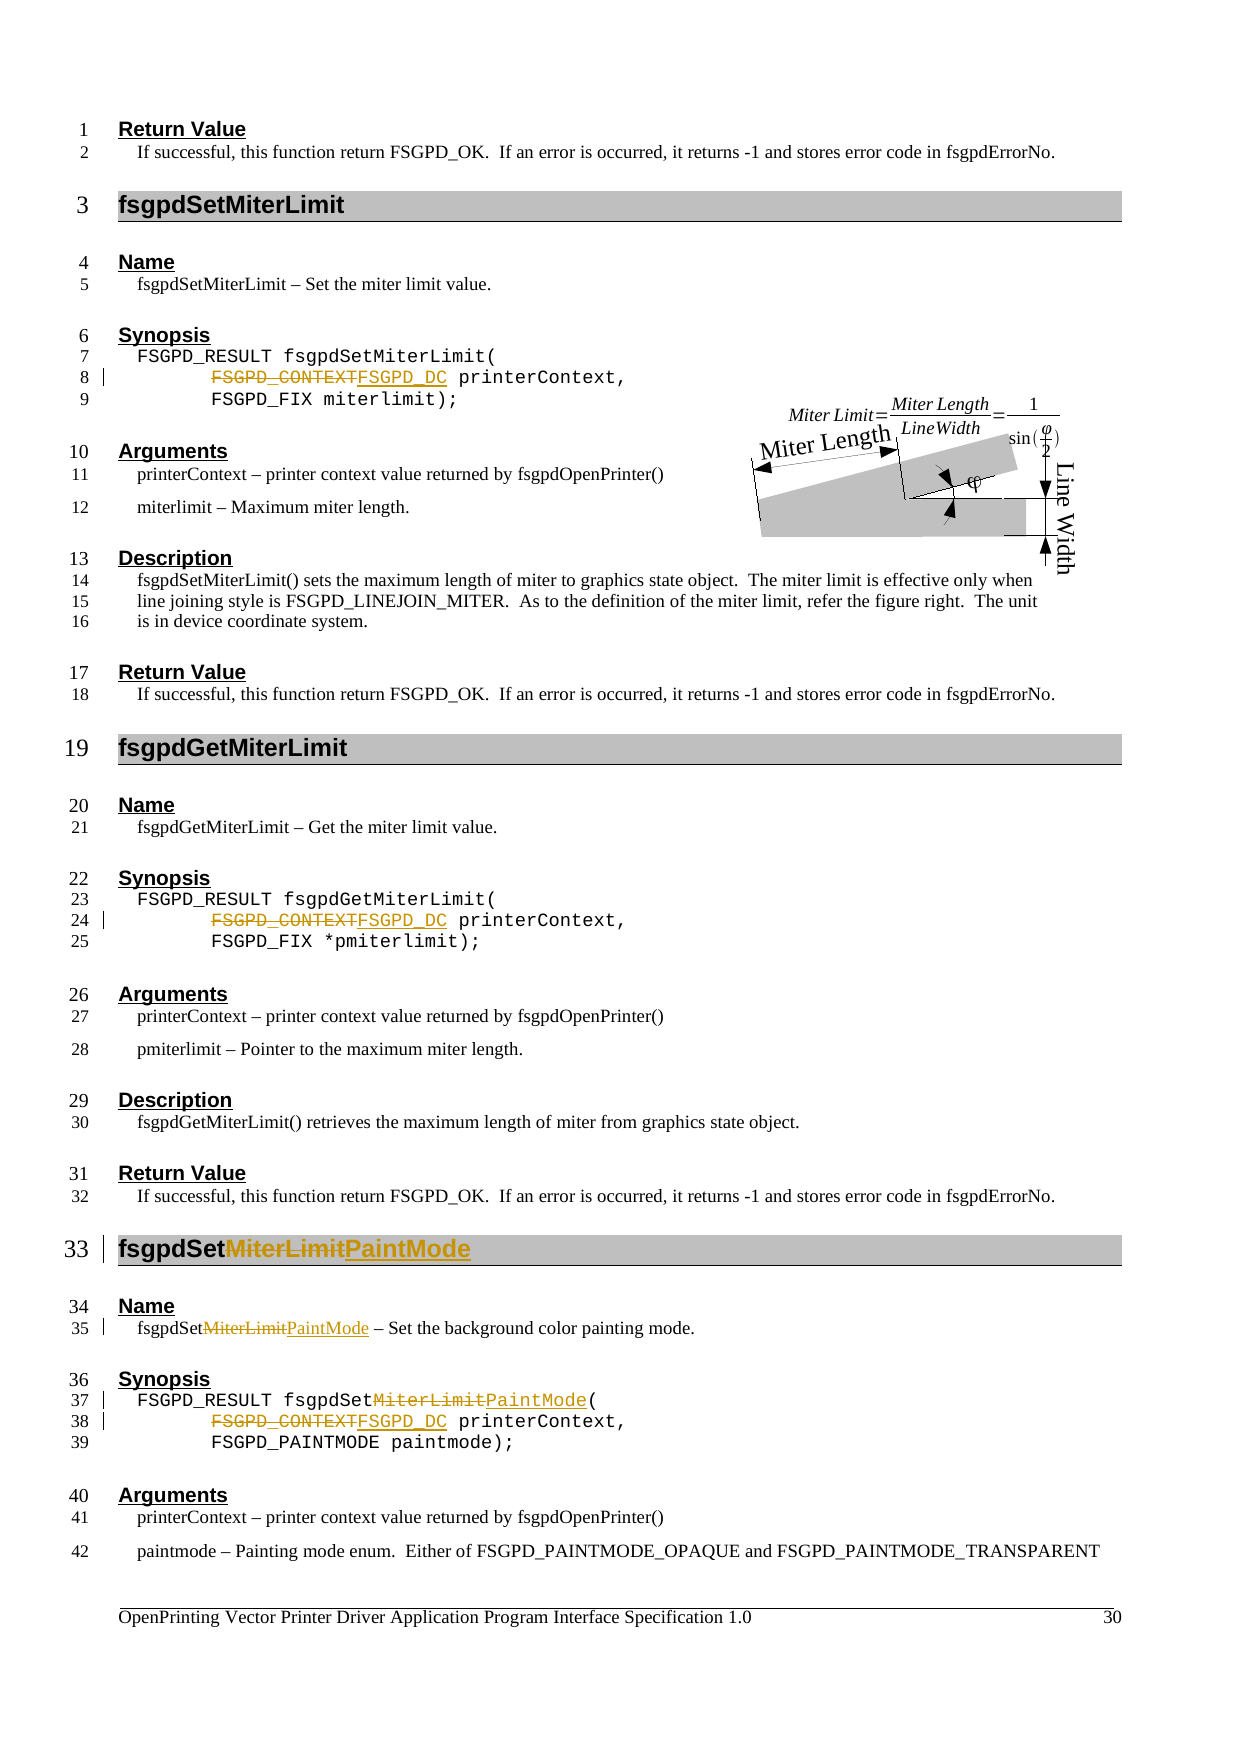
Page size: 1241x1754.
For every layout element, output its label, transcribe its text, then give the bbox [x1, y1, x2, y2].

subtitle Return Value [118, 1162, 1122, 1185]
subtitle fsgpdGetMiterLimit [118, 734, 1122, 764]
text printerContext – printer context value returned by fsgpdOpenPrinter() [137, 1006, 1103, 1027]
subtitle Description [118, 1089, 1122, 1112]
text If successful, this function return FSGPD_OK. If an error is occurred, it returns -1 and stores error code in fsgpdErrorNo. [137, 1185, 1103, 1206]
subtitle Synopsis [118, 866, 1122, 890]
subtitle Name [118, 1294, 1122, 1318]
text fsgpdSetMiterLimit() sets the maximum length of miter to graphics state object. The miter limit is effective only when line joining style is FSGPD_LINEJOIN_MITER. As to the definition of the miter limit, refer the figure right. The unit is in device coordinate system. [137, 569, 1103, 632]
subtitle Description [118, 546, 1122, 569]
subtitle Arguments [118, 1484, 1122, 1507]
subtitle Name [118, 793, 1122, 817]
subtitle Arguments [118, 440, 978, 463]
text paintmode – Painting mode enum. Either of FSGPD_PAINTMODE_OPAQUE and FSGPD_PAINTMODE_TRANSPARENT [137, 1540, 1103, 1561]
text printerContext – printer context value returned by fsgpdOpenPrinter() [137, 463, 892, 484]
text pmiterlimit – Pointer to the maximum miter length. [137, 1039, 1103, 1060]
subtitle fsgpdSetMiterLimit [118, 191, 1122, 221]
text fsgpdGetMiterLimit() retrieves the maximum length of miter from graphics state object. [137, 1112, 1103, 1133]
subtitle Arguments [118, 983, 1122, 1006]
subtitle Synopsis [118, 324, 1122, 347]
subtitle Arguments [1046, 440, 1122, 463]
text [1046, 496, 1103, 517]
subtitle Synopsis [118, 1368, 1122, 1391]
text If successful, this function return FSGPD_OK. If an error is occurred, it returns -1 and stores error code in fsgpdErrorNo. [137, 141, 1103, 162]
text miterlimit – Maximum miter length. [137, 496, 758, 517]
text printerContext – printer context value returned by fsgpdOpenPrinter() [137, 1507, 1103, 1528]
text FSGPD_RESULT fsgpdGetMiterLimit( FSGPD_DC printerContext, FSGPD_FIX *pmiterlimit); [137, 890, 1103, 953]
subtitle Return Value [118, 661, 1122, 684]
subtitle Arguments [1012, 440, 1045, 463]
text fsgpdSetMiterLimit – Set the miter limit value. [137, 274, 1103, 294]
subtitle Name [118, 251, 1122, 274]
text FSGPD_RESULT fsgpdSetMiterLimit( FSGPD_DC printerContext, FSGPD_FIX miterlimit); [137, 347, 1103, 411]
text fsgpdGetMiterLimit – Get the miter limit value. [137, 817, 1103, 837]
subtitle fsgpdSetPaintMode [118, 1235, 1122, 1265]
text If successful, this function return FSGPD_OK. If an error is occurred, it returns -1 and stores error code in fsgpdErrorNo. [137, 684, 1103, 705]
text FSGPD_RESULT fsgpdSetPaintMode( FSGPD_DC printerContext, FSGPD_PAINTMODE paintmode); [137, 1391, 1103, 1455]
subtitle Return Value [118, 118, 1122, 141]
text fsgpdSetPaintMode – Set the background color painting mode. [137, 1318, 1103, 1338]
